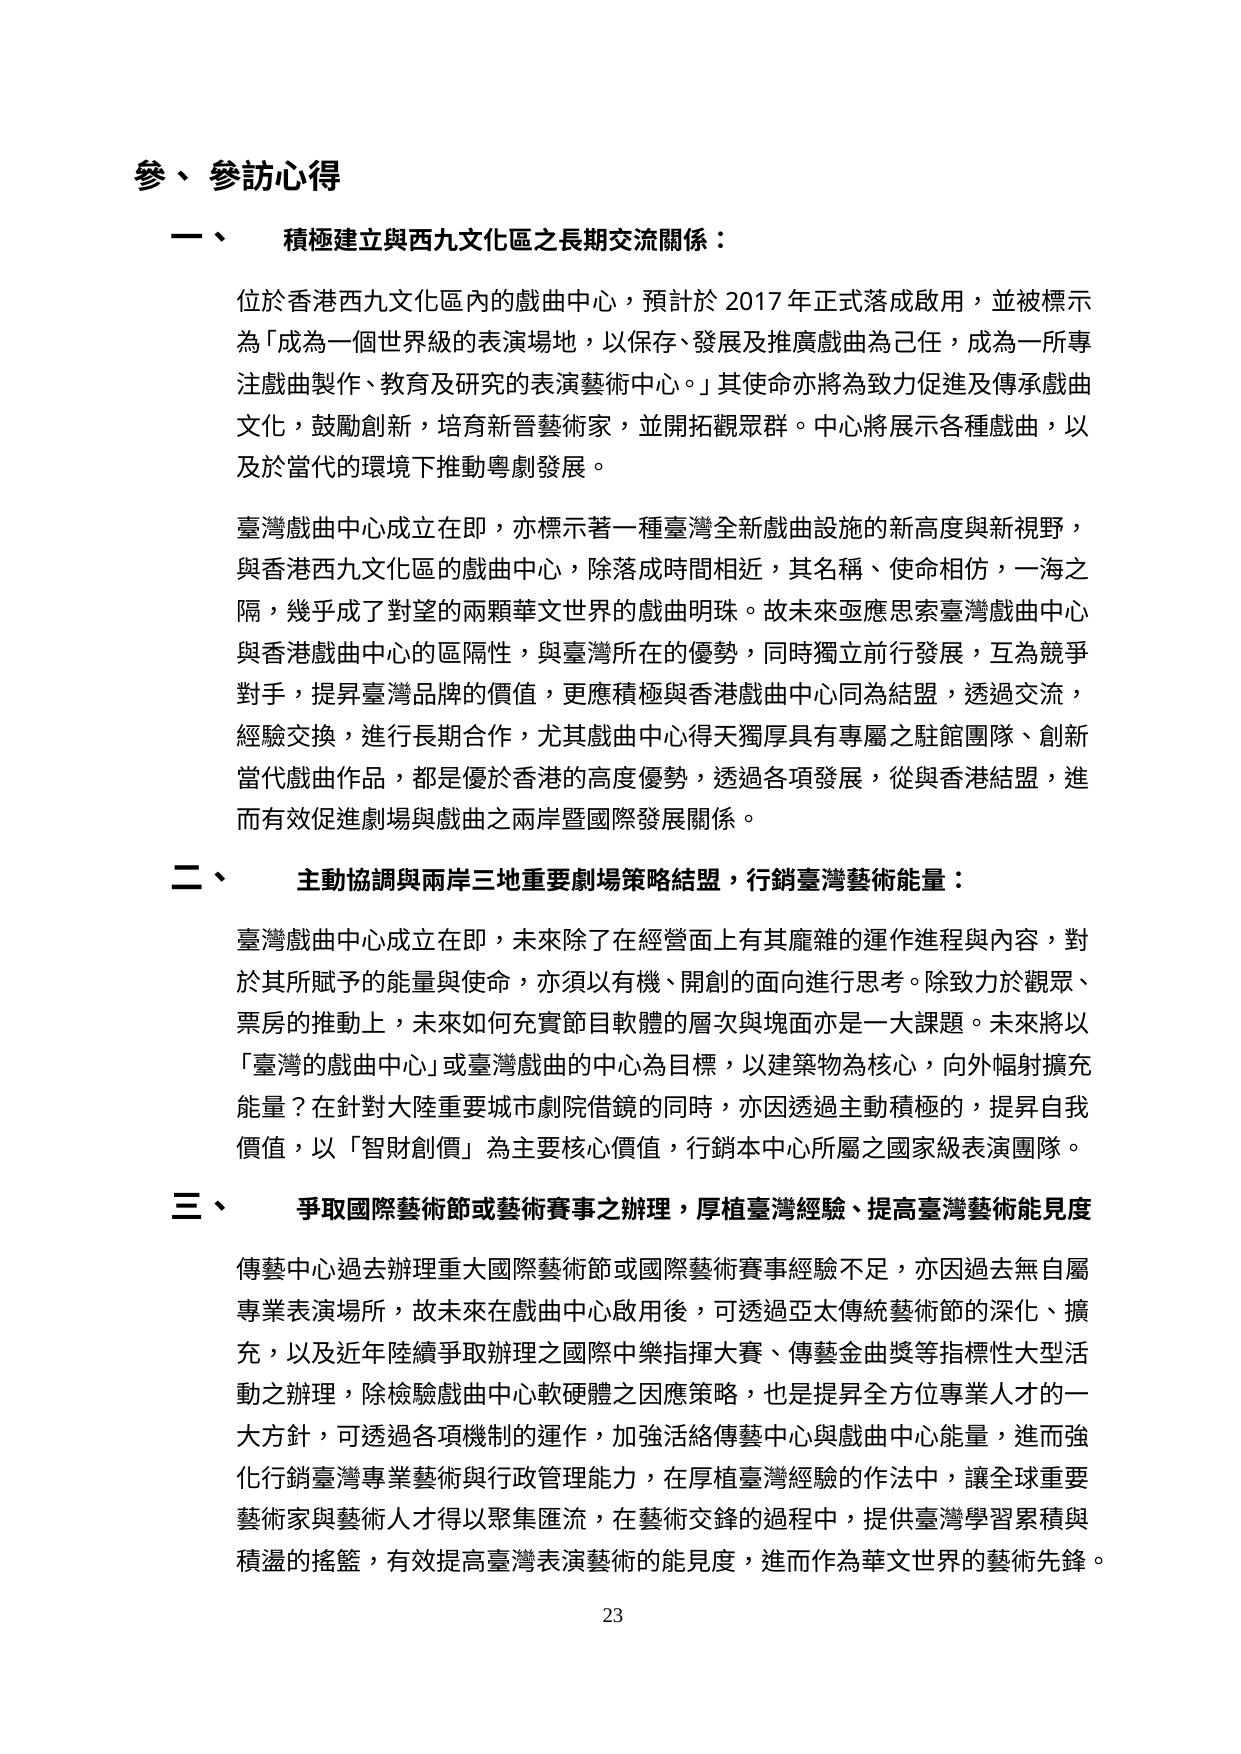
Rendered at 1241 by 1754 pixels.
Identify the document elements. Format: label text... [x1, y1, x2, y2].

text 位於香港西九文化區內的戲曲中心，預計於2017年正式落成啟用，並被標示為「成為一個世界級的表演場地，以保存、發展及推廣戲曲為己任，成為一所專注戲曲製作、教育及研究的表演藝術中心。」其使命亦將為致力促進及傳承戲曲文化，鼓勵創新，培育新晉藝術家，並開拓觀眾群。中心將展示各種戲曲，以及於當代的環境下推動粵劇發展。 [236, 277, 1092, 485]
text 臺灣戲曲中心成立在即，亦標示著一種臺灣全新戲曲設施的新高度與新視野，與香港西九文化區的戲曲中心，除落成時間相近，其名稱、使命相仿，一海之隔，幾乎成了對望的兩顆華文世界的戲曲明珠。故未來亟應思索臺灣戲曲中心與香港戲曲中心的區隔性，與臺灣所在的優勢，同時獨立前行發展，互為競爭對手，提昇臺灣品牌的價值，更應積極與香港戲曲中心同為結盟，透過交流，經驗交換，進行長期合作，尤其戲曲中心得天獨厚具有專屬之駐館團隊、創新當代戲曲作品，都是優於香港的高度優勢，透過各項發展，從與香港結盟，進而有效促進劇場與戲曲之兩岸暨國際發展關係。 [236, 504, 1092, 837]
list 主動協調與兩岸三地重要劇場策略結盟，行銷臺灣藝術能量： [170, 856, 1092, 897]
list 參訪心得 [133, 152, 1092, 197]
text 臺灣戲曲中心成立在即，未來除了在經營面上有其龐雜的運作進程與內容，對於其所賦予的能量與使命，亦須以有機、開創的面向進行思考。除致力於觀眾、票房的推動上，未來如何充實節目軟體的層次與塊面亦是一大課題。未來將以「臺灣的戲曲中心」或臺灣戲曲的中心為目標，以建築物為核心，向外幅射擴充能量？在針對大陸重要城市劇院借鏡的同時，亦因透過主動積極的，提昇自我價值，以「智財創價」為主要核心價值，行銷本中心所屬之國家級表演團隊。 [236, 916, 1092, 1166]
text 傳藝中心過去辦理重大國際藝術節或國際藝術賽事經驗不足，亦因過去無自屬專業表演場所，故未來在戲曲中心啟用後，可透過亞太傳統藝術節的深化、擴充，以及近年陸續爭取辦理之國際中樂指揮大賽、傳藝金曲獎等指標性大型活動之辦理，除檢驗戲曲中心軟硬體之因應策略，也是提昇全方位專業人才的一大方針，可透過各項機制的運作，加強活絡傳藝中心與戲曲中心能量，進而強化行銷臺灣專業藝術與行政管理能力，在厚植臺灣經驗的作法中，讓全球重要藝術家與藝術人才得以聚集匯流，在藝術交鋒的過程中，提供臺灣學習累積與積盪的搖籃，有效提高臺灣表演藝術的能見度，進而作為華文世界的藝術先鋒。 [236, 1245, 1092, 1579]
list 爭取國際藝術節或藝術賽事之辦理，厚植臺灣經驗、提高臺灣藝術能見度： [170, 1185, 1092, 1227]
list 積極建立與西九文化區之長期交流關係： [170, 216, 1092, 258]
